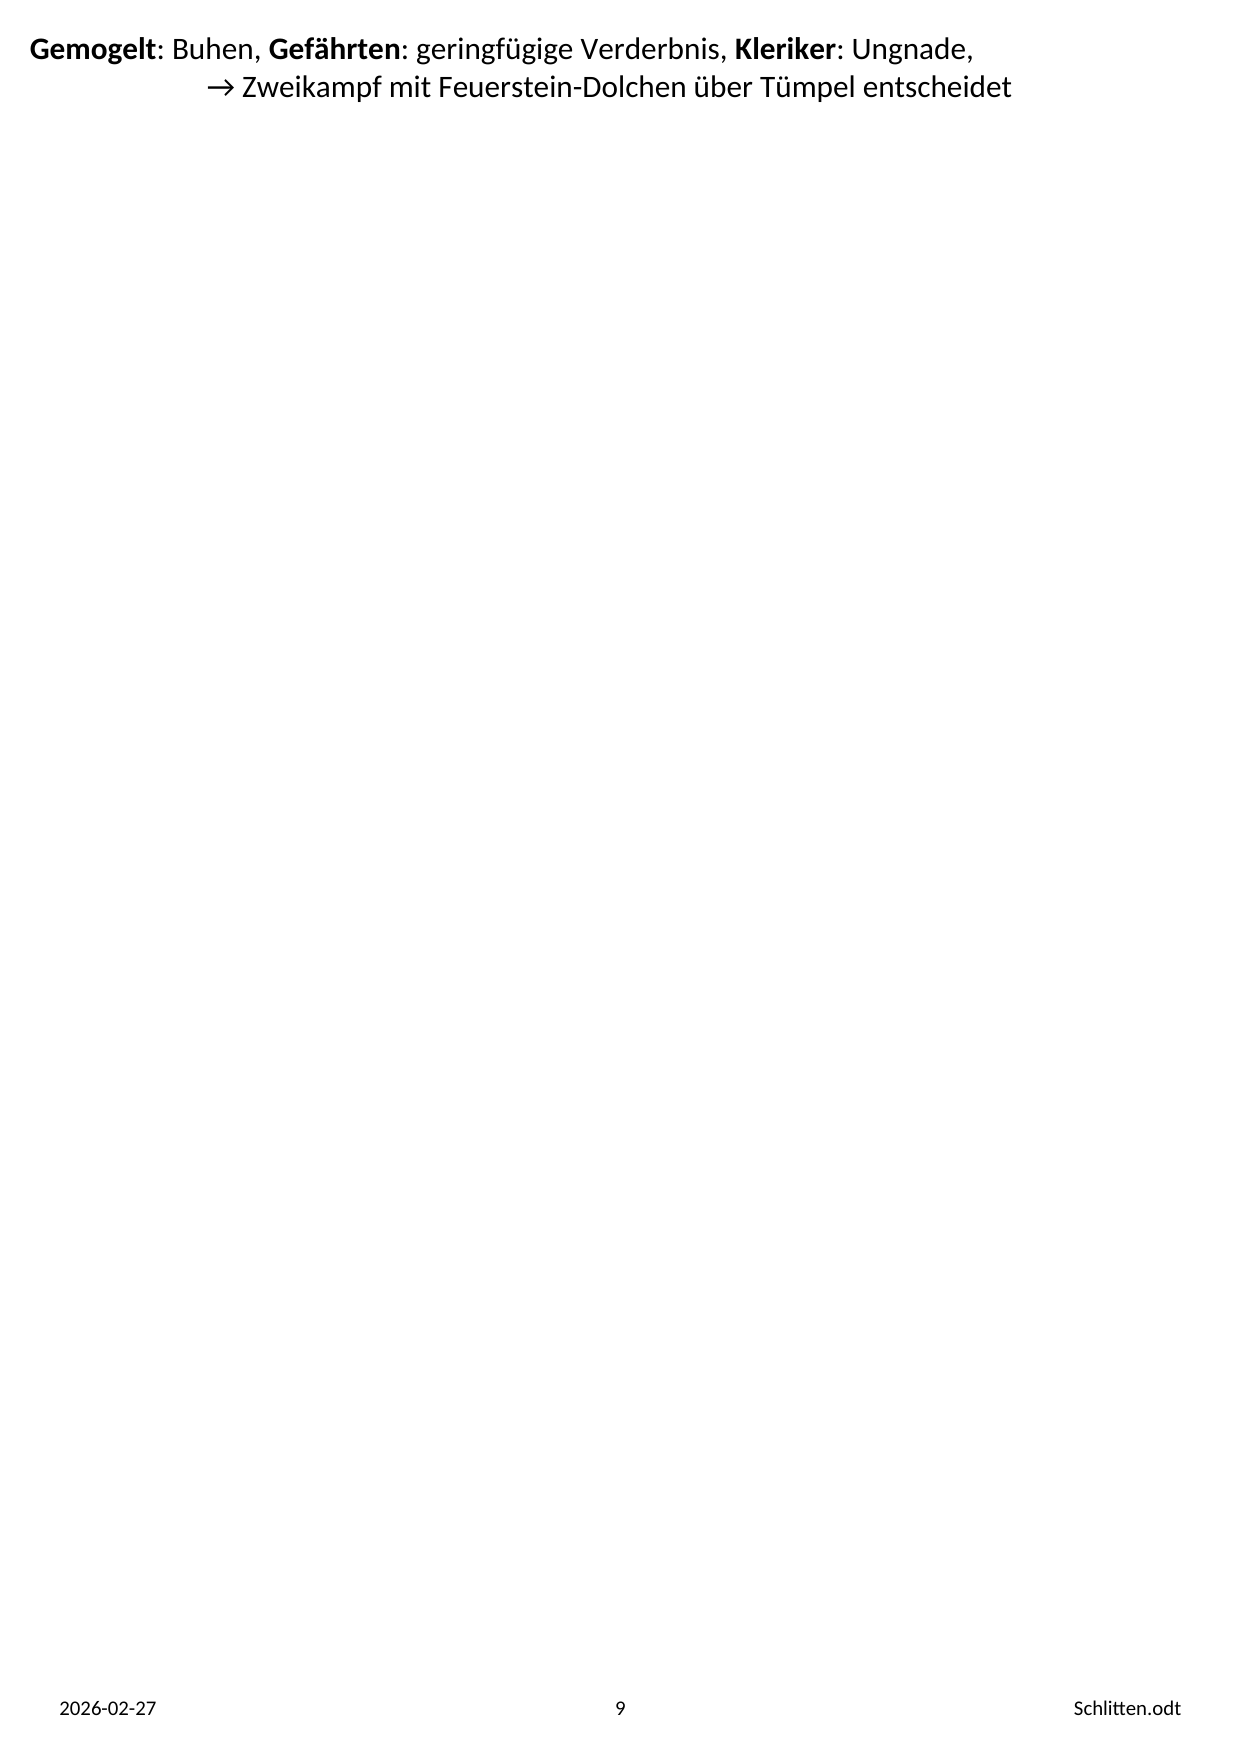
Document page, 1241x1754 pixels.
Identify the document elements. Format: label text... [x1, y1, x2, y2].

text Gemogelt: Buhen, Gefährten: geringfügige Verderbnis, Kleriker: Ungnade, → Zweikampf mit Feuerstein-Dolchen über Tümpel entscheidet [29, 29, 1211, 106]
